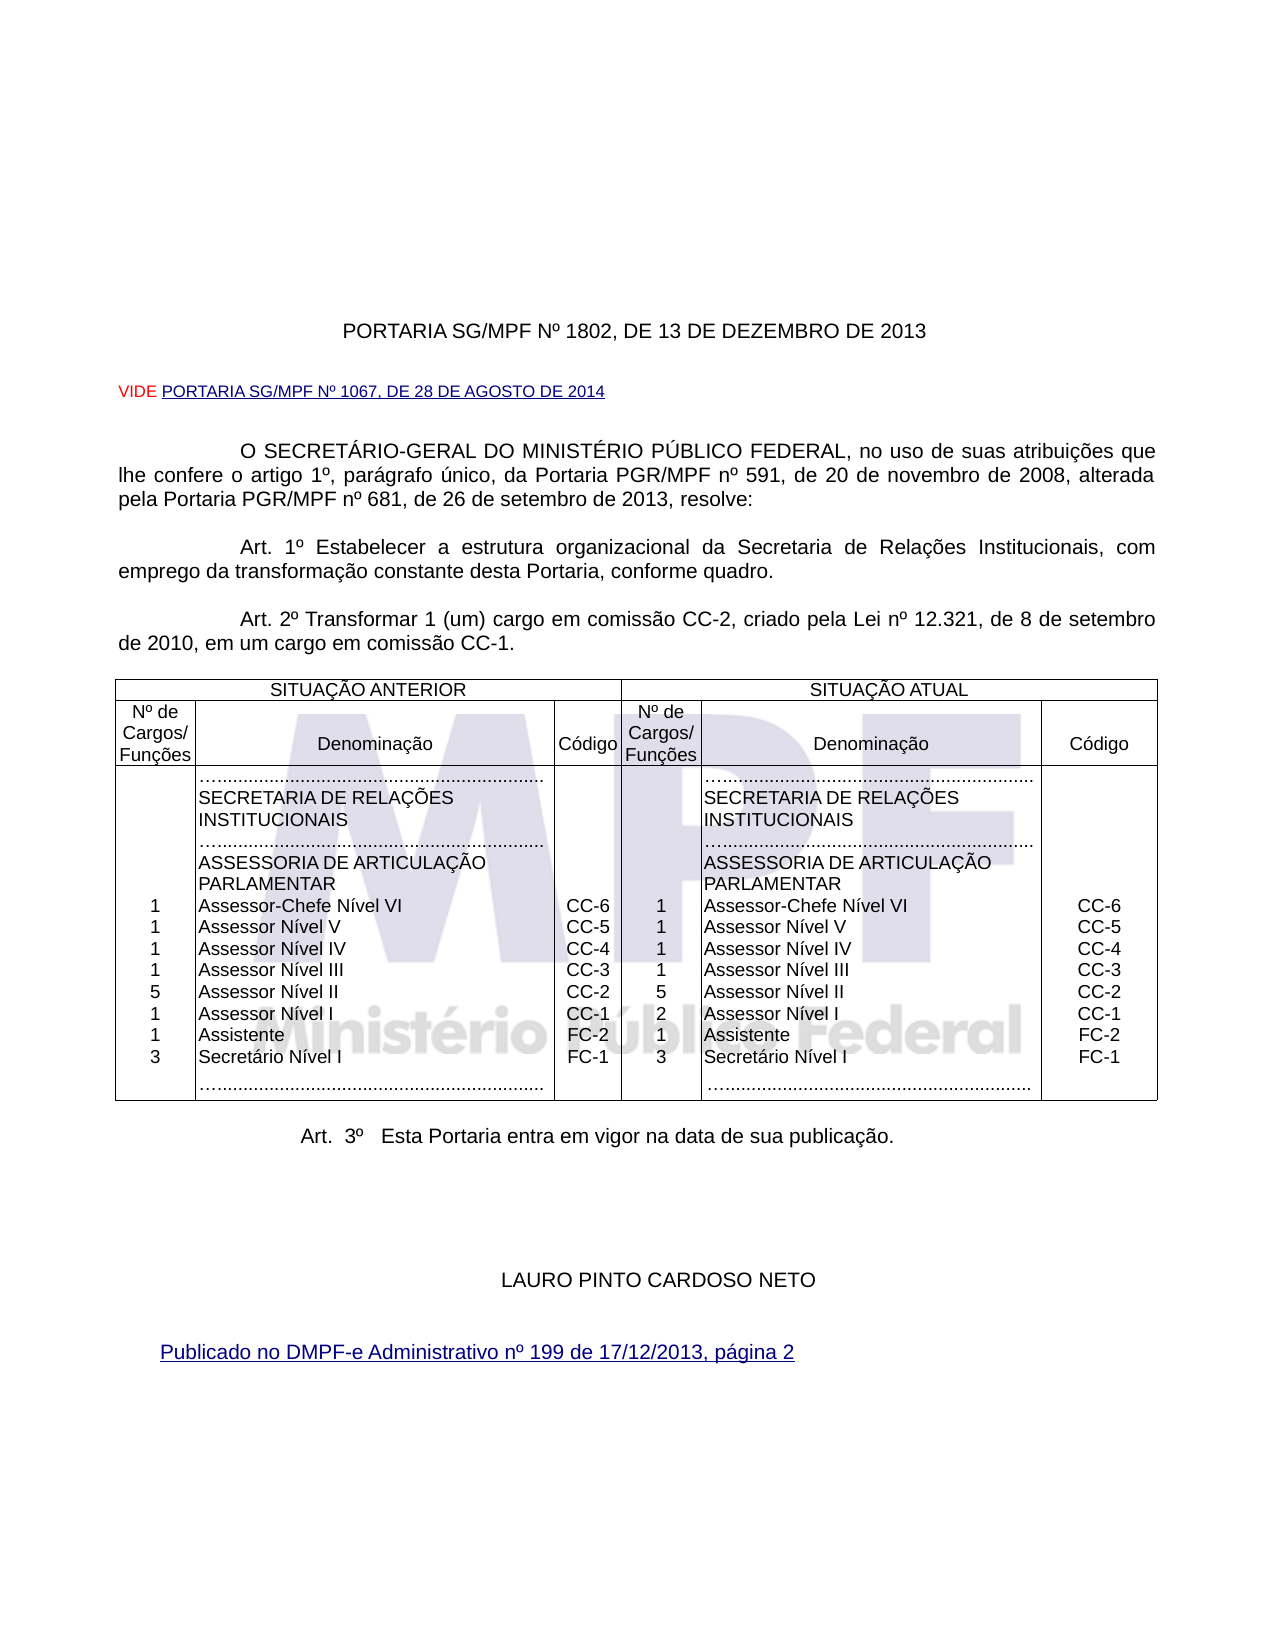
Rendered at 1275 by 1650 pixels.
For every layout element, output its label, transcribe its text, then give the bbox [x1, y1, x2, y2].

table_cell Assessor Nível IV [196, 938, 554, 959]
table_cell [116, 830, 195, 851]
table_cell 1 [116, 938, 195, 959]
table_cell 1 [622, 959, 701, 981]
table_cell Assessor Nível II [702, 981, 1041, 1002]
table_cell …............................................................ [702, 830, 1041, 851]
table_cell [622, 1067, 701, 1100]
table_cell …............................................................... [196, 766, 554, 787]
table_cell Secretário Nível I [702, 1046, 1041, 1067]
table_cell FC-2 [1042, 1024, 1157, 1046]
table_cell Assessor Nível I [196, 1003, 554, 1024]
table_cell SECRETARIA DE RELAÇÕES INSTITUCIONAIS [702, 787, 1041, 830]
table_cell Assistente [702, 1024, 1041, 1046]
table_cell [1042, 787, 1157, 830]
table_cell Secretário Nível I [196, 1046, 554, 1067]
table_cell CC-6 [1042, 895, 1157, 916]
table_cell 3 [622, 1046, 701, 1067]
table_cell 5 [116, 981, 195, 1002]
table_cell 1 [622, 916, 701, 938]
table_cell Assistente [196, 1024, 554, 1046]
table_cell 1 [116, 959, 195, 981]
table_cell 1 [622, 1024, 701, 1046]
table_cell Assessor Nível III [702, 959, 1041, 981]
table_cell [622, 830, 701, 851]
table_cell CC-6 [555, 895, 621, 916]
table_cell …............................................................... [196, 1067, 554, 1100]
table_cell Assessor Nível IV [702, 938, 1041, 959]
table_cell 5 [622, 981, 701, 1002]
table_cell Nº de Cargos/ Funções [622, 701, 701, 765]
table_cell …............................................................... [196, 830, 554, 851]
table_cell ASSESSORIA DE ARTICULAÇÃO PARLAMENTAR [196, 851, 554, 894]
table_cell 1 [622, 895, 701, 916]
table_cell CC-1 [555, 1003, 621, 1024]
table_cell [555, 766, 621, 787]
table_cell CC-2 [555, 981, 621, 1002]
table_header SITUAÇÃO ATUAL [622, 680, 1157, 700]
table_cell Assessor-Chefe Nível VI [702, 895, 1041, 916]
table_cell CC-4 [1042, 938, 1157, 959]
table_cell CC-1 [1042, 1003, 1157, 1024]
table_cell CC-3 [555, 959, 621, 981]
table_cell [1042, 1067, 1157, 1100]
table_cell [555, 1067, 621, 1100]
table_cell [555, 787, 621, 830]
text O SECRETÁRIO-GERAL DO MINISTÉRIO PÚBLICO FEDERAL, no uso de suas atribuições que lhe confere o artigo 1º, parágrafo único, da Portaria PGR/MPF nº 591, de 20 de novembro de 2008, alterada pela Portaria PGR/MPF nº 681, de 26 de setembro de 2013, resolve: [118, 439, 1157, 511]
table_cell …........................................................... [702, 1067, 1041, 1100]
text Art. 1º Estabelecer a estrutura organizacional da Secretaria de Relações Institucionais, com emprego da transformação constante desta Portaria, conforme quadro. [118, 535, 1157, 583]
table_cell 1 [116, 1003, 195, 1024]
table_cell ASSESSORIA DE ARTICULAÇÃO PARLAMENTAR [702, 851, 1041, 894]
table_cell 1 [116, 916, 195, 938]
table_cell [555, 830, 621, 851]
table_cell Assessor Nível V [702, 916, 1041, 938]
table_cell Assessor Nível II [196, 981, 554, 1002]
table_cell [116, 787, 195, 830]
table_cell Assessor-Chefe Nível VI [196, 895, 554, 916]
table_cell CC-5 [1042, 916, 1157, 938]
table_cell [622, 766, 701, 787]
table_cell 1 [622, 938, 701, 959]
table_cell [1042, 766, 1157, 787]
table_cell Código [1042, 701, 1157, 765]
table_cell 3 [116, 1046, 195, 1067]
table_cell Assessor Nível I [702, 1003, 1041, 1024]
table_header SITUAÇÃO ANTERIOR [116, 680, 621, 700]
text Publicado no DMPF-e Administrativo nº 199 de 17/12/2013, página 2 [118, 1340, 1157, 1364]
table_cell Denominação [196, 701, 554, 765]
table_cell [116, 851, 195, 894]
table_cell FC-1 [555, 1046, 621, 1067]
table_cell CC-3 [1042, 959, 1157, 981]
table_cell [116, 766, 195, 787]
table_cell Código [555, 701, 621, 765]
table_cell Nº de Cargos/ Funções [116, 701, 195, 765]
table_cell [116, 1067, 195, 1100]
table_cell FC-1 [1042, 1046, 1157, 1067]
table_cell [622, 851, 701, 894]
text Art. 3º Esta Portaria entra em vigor na data de sua publicação. [259, 1124, 1157, 1148]
table_cell Denominação [702, 701, 1041, 765]
table_cell 2 [622, 1003, 701, 1024]
table_cell [622, 787, 701, 830]
table_cell CC-2 [1042, 981, 1157, 1002]
table_cell CC-4 [555, 938, 621, 959]
text LAURO PINTO CARDOSO NETO [118, 1268, 1157, 1292]
text VIDE PORTARIA SG/MPF Nº 1067, DE 28 DE AGOSTO DE 2014 [118, 382, 1157, 401]
table_cell Assessor Nível III [196, 959, 554, 981]
text PORTARIA SG/MPF Nº 1802, DE 13 DE DEZEMBRO DE 2013 [118, 319, 1157, 343]
table_cell FC-2 [555, 1024, 621, 1046]
table_cell SECRETARIA DE RELAÇÕES INSTITUCIONAIS [196, 787, 554, 830]
table_cell [1042, 830, 1157, 851]
table_cell [1042, 851, 1157, 894]
table_cell [555, 851, 621, 894]
table_cell CC-5 [555, 916, 621, 938]
table_cell …............................................................ [702, 766, 1041, 787]
table_cell 1 [116, 1024, 195, 1046]
text Art. 2º Transformar 1 (um) cargo em comissão CC-2, criado pela Lei nº 12.321, de 8 de setembro de 2010, em um cargo em comissão CC-1. [118, 607, 1157, 655]
table_cell 1 [116, 895, 195, 916]
table_cell Assessor Nível V [196, 916, 554, 938]
